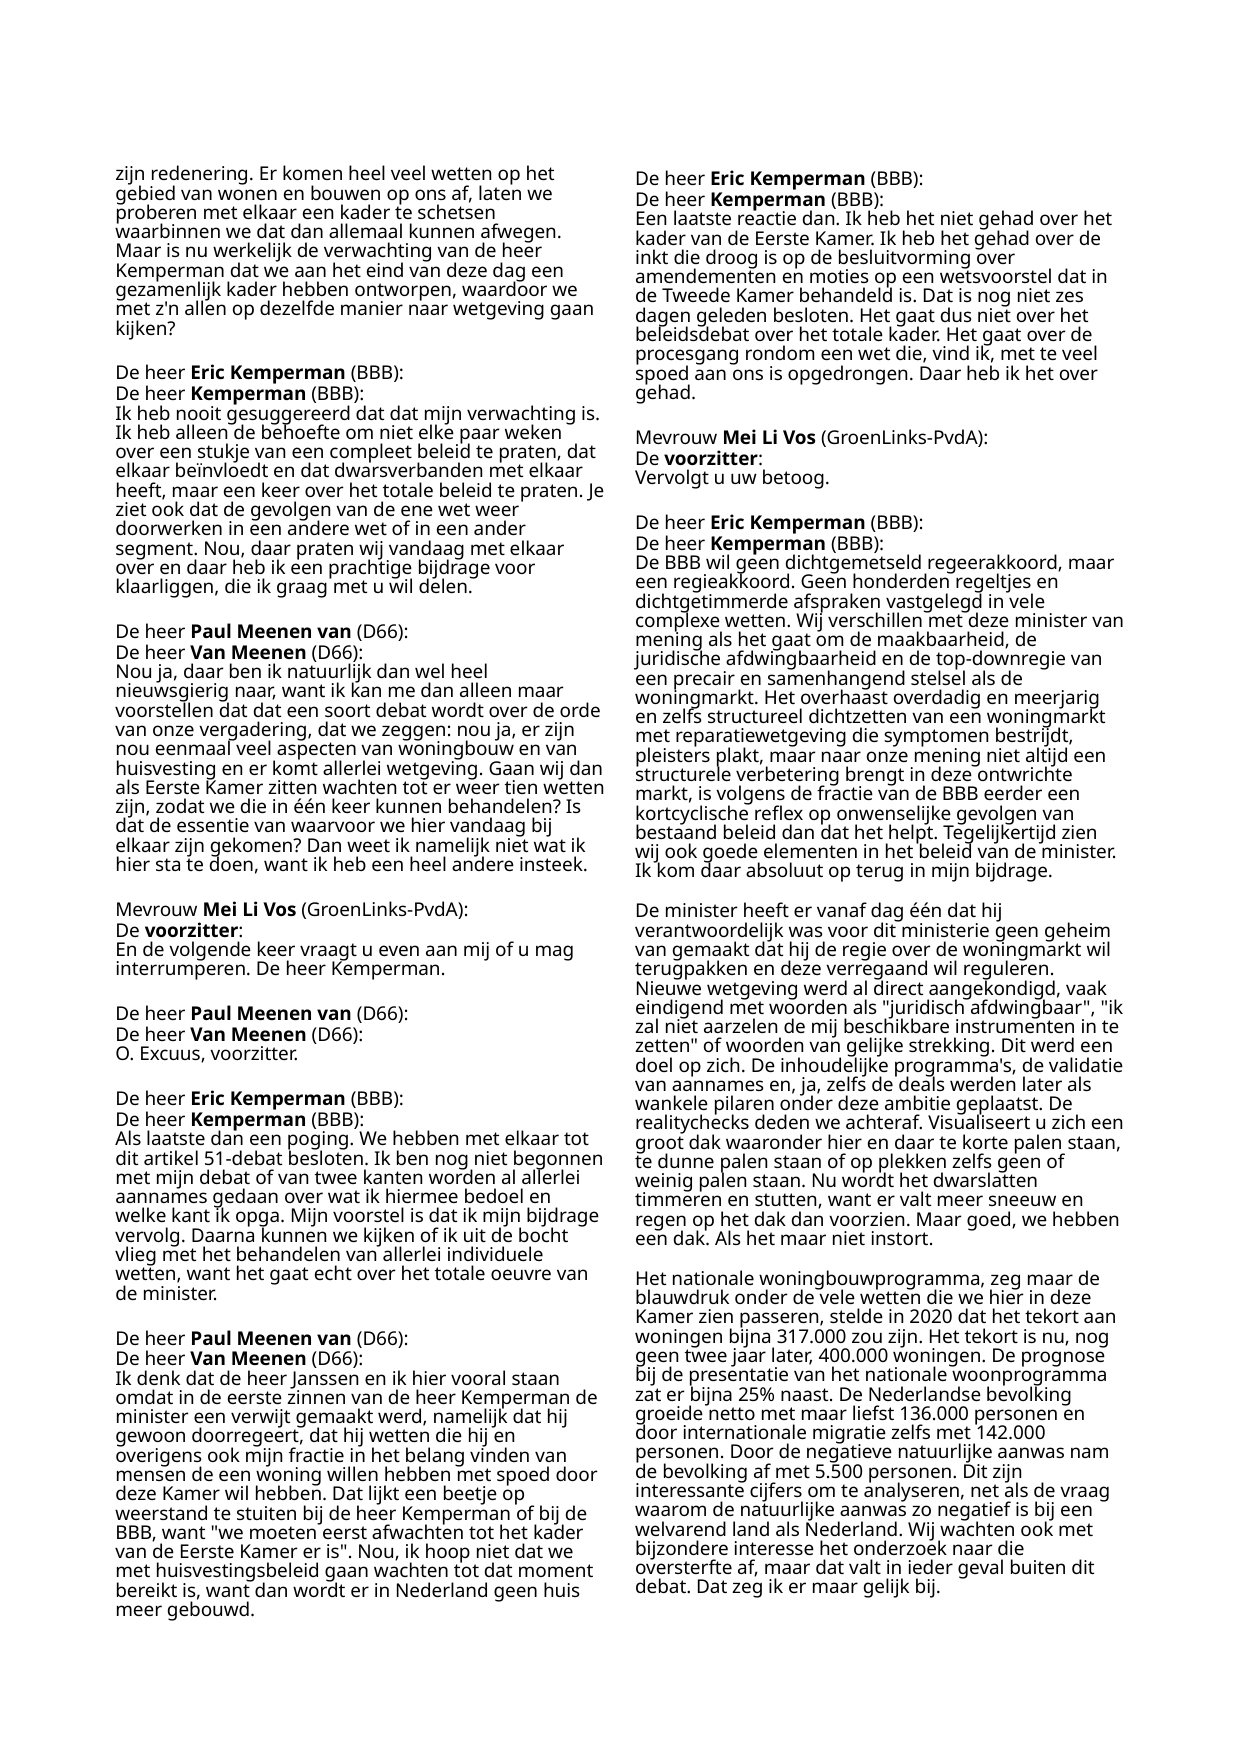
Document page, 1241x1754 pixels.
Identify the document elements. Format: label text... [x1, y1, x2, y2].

text De heer Kemperman (BBB): [115, 385, 605, 404]
text De heer Van Meenen (D66): [115, 1350, 605, 1370]
text De voorzitter: [635, 450, 1125, 469]
text De voorzitter: [115, 922, 605, 941]
text De BBB wil geen dichtgemetseld regeerakkoord, maar een regieakkoord. Geen honderden regeltjes en dichtgetimmerde afspraken vastgelegd in vele complexe wetten. Wij verschillen met deze minister van mening als het gaat om de maakbaarheid, de juridische afdwingbaarheid en de top-downregie van een precair en samenhangend stelsel als de woningmarkt. Het overhaast overdadig en meerjarig en zelfs structureel dichtzetten van een woningmarkt met reparatiewetgeving die symptomen bestrijdt, pleisters plakt, maar naar onze mening niet altijd een structurele verbetering brengt in deze ontwrichte markt, is volgens de fractie van de BBB eerder een kortcyclische reflex op onwenselijke gevolgen van bestaand beleid dan dat het helpt. Tegelijkertijd zien wij ook goede elementen in het beleid van de minister. Ik kom daar absoluut op terug in mijn bijdrage. [635, 554, 1125, 882]
text O. Excuus, voorzitter. [115, 1045, 605, 1064]
text De heer Kemperman (BBB): [635, 191, 1125, 210]
text De heer Eric Kemperman (BBB): [115, 1085, 605, 1111]
text De heer Paul Meenen van (D66): [115, 1325, 605, 1350]
text De heer Paul Meenen van (D66): [115, 1000, 605, 1026]
text Ik heb nooit gesuggereerd dat dat mijn verwachting is. Ik heb alleen de behoefte om niet elke paar weken over een stukje van een compleet beleid te praten, dat elkaar beïnvloedt en dat dwarsverbanden met elkaar heeft, maar een keer over het totale beleid te praten. Je ziet ook dat de gevolgen van de ene wet weer doorwerken in een andere wet of in een ander segment. Nou, daar praten wij vandaag met elkaar over en daar heb ik een prachtige bijdrage voor klaarliggen, die ik graag met u wil delen. [115, 404, 605, 597]
text Een laatste reactie dan. Ik heb het niet gehad over het kader van de Eerste Kamer. Ik heb het gehad over de inkt die droog is op de besluitvorming over amendementen en moties op een wetsvoorstel dat in de Tweede Kamer behandeld is. Dat is nog niet zes dagen geleden besloten. Het gaat dus niet over het beleidsdebat over het totale kader. Het gaat over de procesgang rondom een wet die, vind ik, met te veel spoed aan ons is opgedrongen. Daar heb ik het over gehad. [635, 210, 1125, 403]
text De heer Paul Meenen van (D66): [115, 618, 605, 644]
text Mevrouw Mei Li Vos (GroenLinks-PvdA): [115, 896, 605, 922]
text Vervolgt u uw betoog. [635, 469, 1125, 488]
text De heer Van Meenen (D66): [115, 1026, 605, 1045]
text Als laatste dan een poging. We hebben met elkaar tot dit artikel 51-debat besloten. Ik ben nog niet begonnen met mijn debat of van twee kanten worden al allerlei aannames gedaan over wat ik hiermee bedoel en welke kant ik opga. Mijn voorstel is dat ik mijn bijdrage vervolg. Daarna kunnen we kijken of ik uit de bocht vlieg met het behandelen van allerlei individuele wetten, want het gaat echt over het totale oeuvre van de minister. [115, 1130, 605, 1304]
text Nou ja, daar ben ik natuurlijk dan wel heel nieuwsgierig naar, want ik kan me dan alleen maar voorstellen dat dat een soort debat wordt over de orde van onze vergadering, dat we zeggen: nou ja, er zijn nou eenmaal veel aspecten van woningbouw en van huisvesting en er komt allerlei wetgeving. Gaan wij dan als Eerste Kamer zitten wachten tot er weer tien wetten zijn, zodat we die in één keer kunnen behandelen? Is dat de essentie van waarvoor we hier vandaag bij elkaar zijn gekomen? Dan weet ik namelijk niet wat ik hier sta te doen, want ik heb een heel andere insteek. [115, 663, 605, 875]
text En de volgende keer vraagt u even aan mij of u mag interrumperen. De heer Kemperman. [115, 941, 605, 979]
text De heer Eric Kemperman (BBB): [635, 165, 1125, 191]
text De heer Eric Kemperman (BBB): [115, 359, 605, 385]
text De minister heeft er vanaf dag één dat hij verantwoordelijk was voor dit ministerie geen geheim van gemaakt dat hij de regie over de woningmarkt wil terugpakken en deze verregaand wil reguleren. Nieuwe wetgeving werd al direct aangekondigd, vaak eindigend met woorden als "juridisch afdwingbaar", "ik zal niet aarzelen de mij beschikbare instrumenten in te zetten" of woorden van gelijke strekking. Dit werd een doel op zich. De inhoudelijke programma's, de validatie van aannames en, ja, zelfs de deals werden later als wankele pilaren onder deze ambitie geplaatst. De realitychecks deden we achteraf. Visualiseert u zich een groot dak waaronder hier en daar te korte palen staan, te dunne palen staan of op plekken zelfs geen of weinig palen staan. Nu wordt het dwarslatten timmeren en stutten, want er valt meer sneeuw en regen op het dak dan voorzien. Maar goed, we hebben een dak. Als het maar niet instort. [635, 902, 1125, 1249]
text De heer Kemperman (BBB): [635, 535, 1125, 554]
text De heer Kemperman (BBB): [115, 1111, 605, 1130]
text Mevrouw Mei Li Vos (GroenLinks-PvdA): [635, 424, 1125, 450]
text Het nationale woningbouwprogramma, zeg maar de blauwdruk onder de vele wetten die we hier in deze Kamer zien passeren, stelde in 2020 dat het tekort aan woningen bijna 317.000 zou zijn. Het tekort is nu, nog geen twee jaar later, 400.000 woningen. De prognose bij de presentatie van het nationale woonprogramma zat er bijna 25% naast. De Nederlandse bevolking groeide netto met maar liefst 136.000 personen en door internationale migratie zelfs met 142.000 personen. Door de negatieve natuurlijke aanwas nam de bevolking af met 5.500 personen. Dit zijn interessante cijfers om te analyseren, net als de vraag waarom de natuurlijke aanwas zo negatief is bij een welvarend land als Nederland. Wij wachten ook met bijzondere interesse het onderzoek naar die oversterfte af, maar dat valt in ieder geval buiten dit debat. Dat zeg ik er maar gelijk bij. [635, 1270, 1125, 1598]
text Ik denk dat de heer Janssen en ik hier vooral staan omdat in de eerste zinnen van de heer Kemperman de minister een verwijt gemaakt werd, namelijk dat hij gewoon doorregeert, dat hij wetten die hij en overigens ook mijn fractie in het belang vinden van mensen de een woning willen hebben met spoed door deze Kamer wil hebben. Dat lijkt een beetje op weerstand te stuiten bij de heer Kemperman of bij de BBB, want "we moeten eerst afwachten tot het kader van de Eerste Kamer er is". Nou, ik hoop niet dat we met huisvestingsbeleid gaan wachten tot dat moment bereikt is, want dan wordt er in Nederland geen huis meer gebouwd. [115, 1370, 605, 1620]
text De heer Eric Kemperman (BBB): [635, 509, 1125, 535]
text De heer Van Meenen (D66): [115, 644, 605, 663]
text zijn redenering. Er komen heel veel wetten op het gebied van wonen en bouwen op ons af, laten we proberen met elkaar een kader te schetsen waarbinnen we dat dan allemaal kunnen afwegen. Maar is nu werkelijk de verwachting van de heer Kemperman dat we aan het eind van deze dag een gezamenlijk kader hebben ontworpen, waardoor we met z'n allen op dezelfde manier naar wetgeving gaan kijken? [115, 165, 605, 339]
